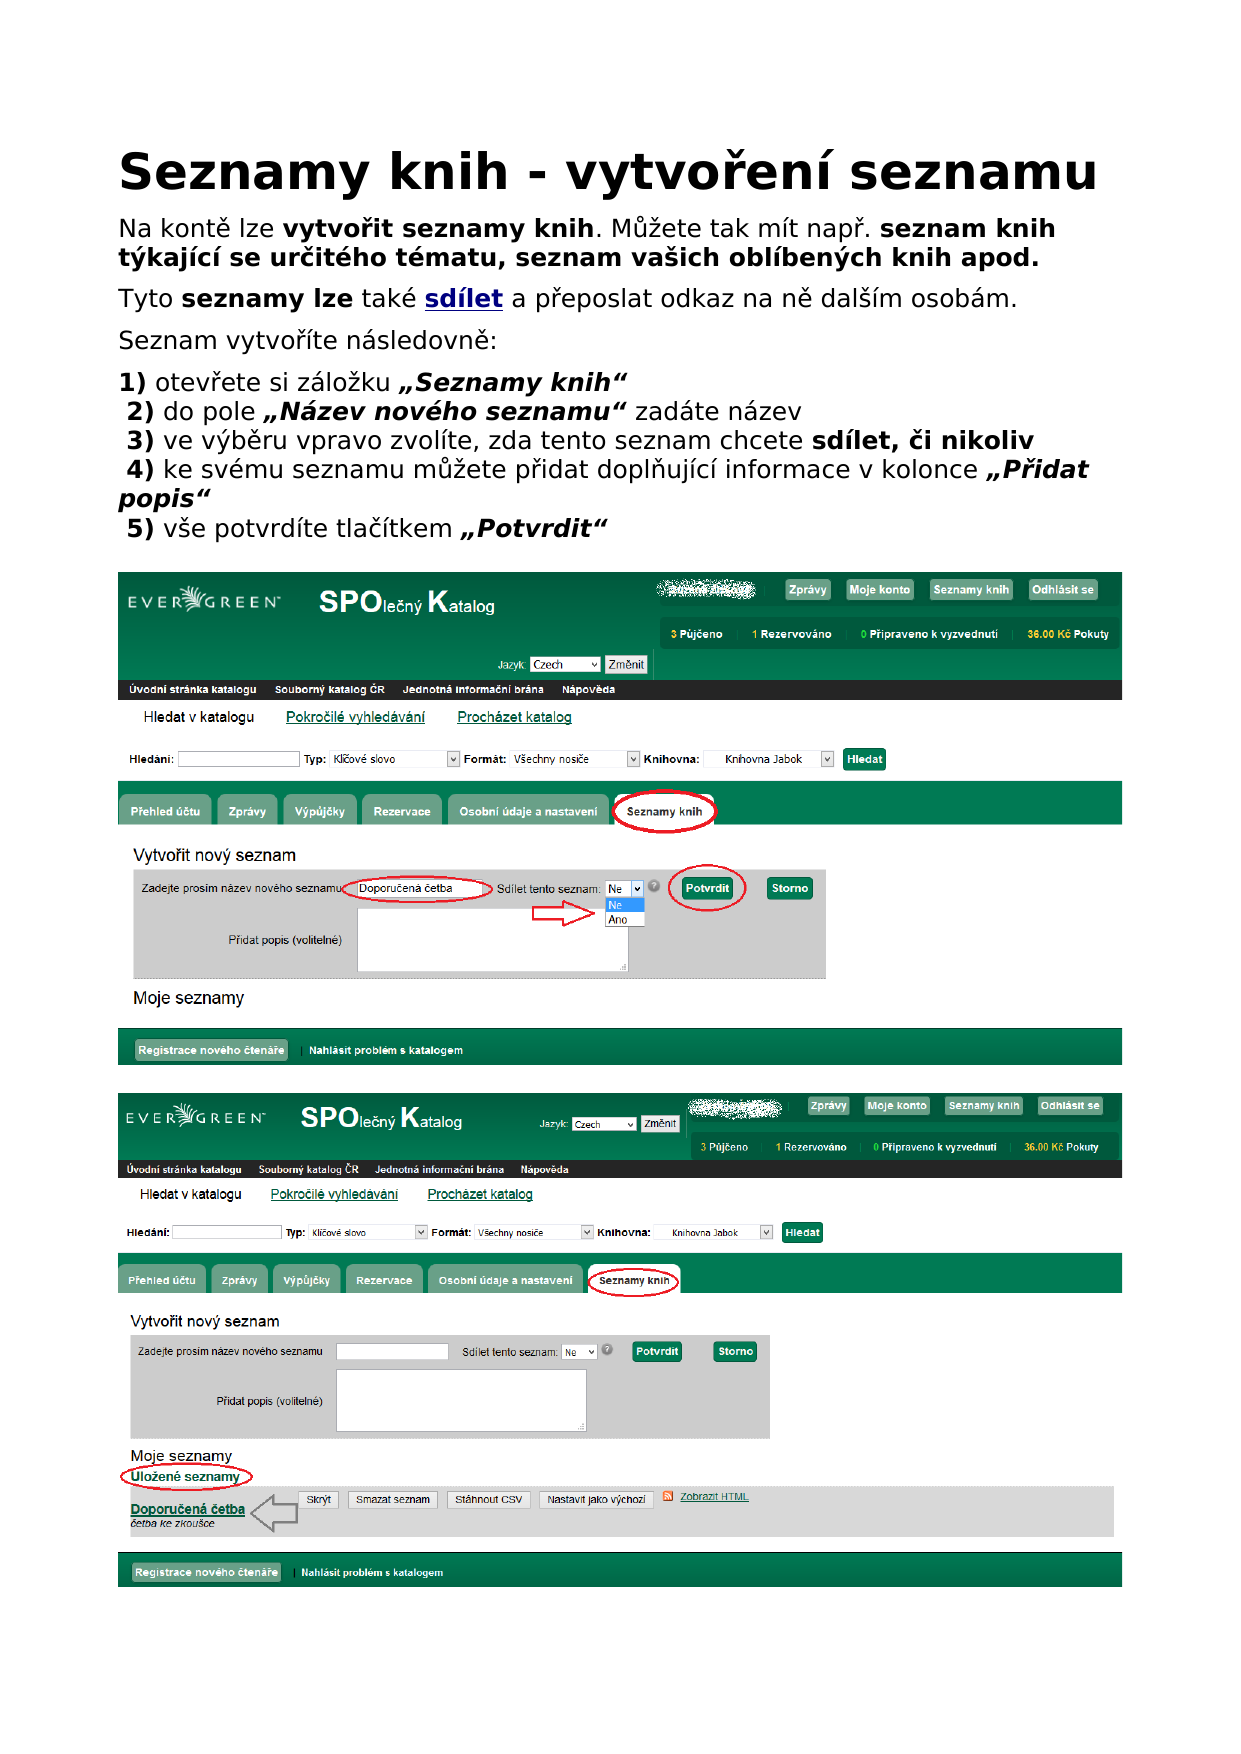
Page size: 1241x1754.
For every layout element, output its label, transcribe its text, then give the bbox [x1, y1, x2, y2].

picture [118, 1093, 1123, 1587]
text 1) otevřete si záložku „Seznamy knih“ 2) do pole „Název nového seznamu“ zadáte název 3) ve výběru vpravo zvolíte, zda tento seznam chcete sdílet, či nikoliv 4) ke svému seznamu můžete přidat doplňující informace v kolonce „Přidat popis“ 5) vše potvrdíte tlačítkem „Potvrdit“ [118, 368, 1122, 572]
text [118, 1587, 1122, 1616]
text [118, 1065, 1122, 1093]
text Na kontě lze vytvořit seznamy knih. Můžete tak mít např. seznam knih týkající se určitého tématu, seznam vašich oblíbených knih apod. [118, 214, 1122, 272]
picture [118, 572, 1123, 1065]
subtitle Seznamy knih - vytvoření seznamu [118, 143, 1122, 201]
text Seznam vytvoříte následovně: [118, 326, 1122, 356]
text Tyto seznamy lze také sdílet a přeposlat odkaz na ně dalším osobám. [118, 285, 1122, 314]
